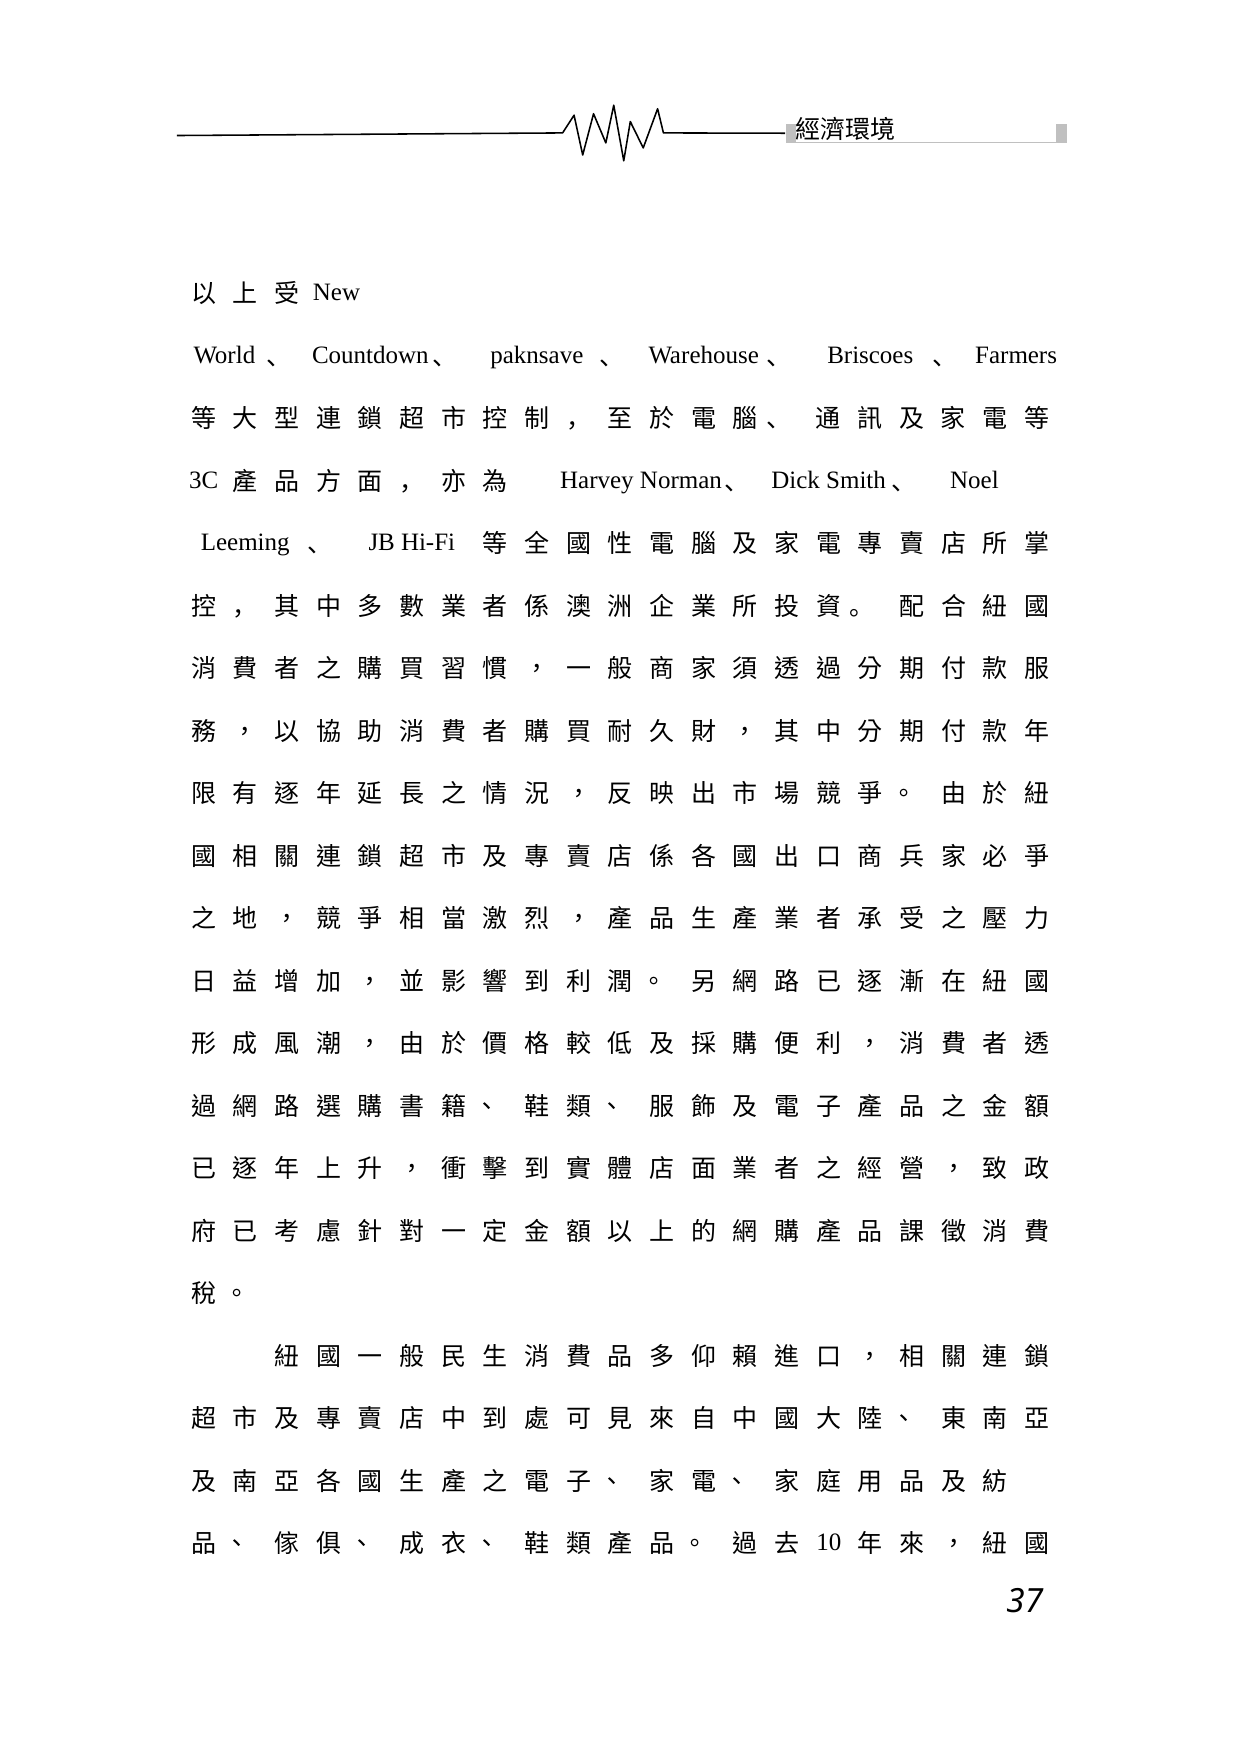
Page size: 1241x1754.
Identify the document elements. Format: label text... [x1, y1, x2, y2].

text 紐國一般民生消費品多仰賴進口，相關連鎖超市及專賣店中到處可見來自中國大陸、東南亞及南亞各國生產之電子、家電、家庭用品及紡品、傢俱、成衣、鞋類產品。過去10年來，紐國 [183, 1313, 1058, 1563]
text 以上受New World、Countdown、paknsave、Warehouse、Briscoes、Farmers等大型連鎖超市控制，至於電腦、通訊及家電等3C產品方面，亦為 Harvey Norman、Dick Smith、Noel Leeming、JB Hi-Fi等全國性電腦及家電專賣店所掌控，其中多數業者係澳洲企業所投資。配合紐國消費者之購買習慣，一般商家須透過分期付款服務，以協助消費者購買耐久財，其中分期付款年限有逐年延長之情況，反映出市場競爭。由於紐國相關連鎖超市及專賣店係各國出口商兵家必爭之地，競爭相當激烈，產品生產業者承受之壓力日益增加，並影響到利潤。另網路已逐漸在紐國形成風潮，由於價格較低及採購便利，消費者透過網路選購書籍、鞋類、服飾及電子產品之金額已逐年上升，衝擊到實體店面業者之經營，致政府已考慮針對一定金額以上的網購產品課徵消費稅。 [183, 250, 1058, 1313]
